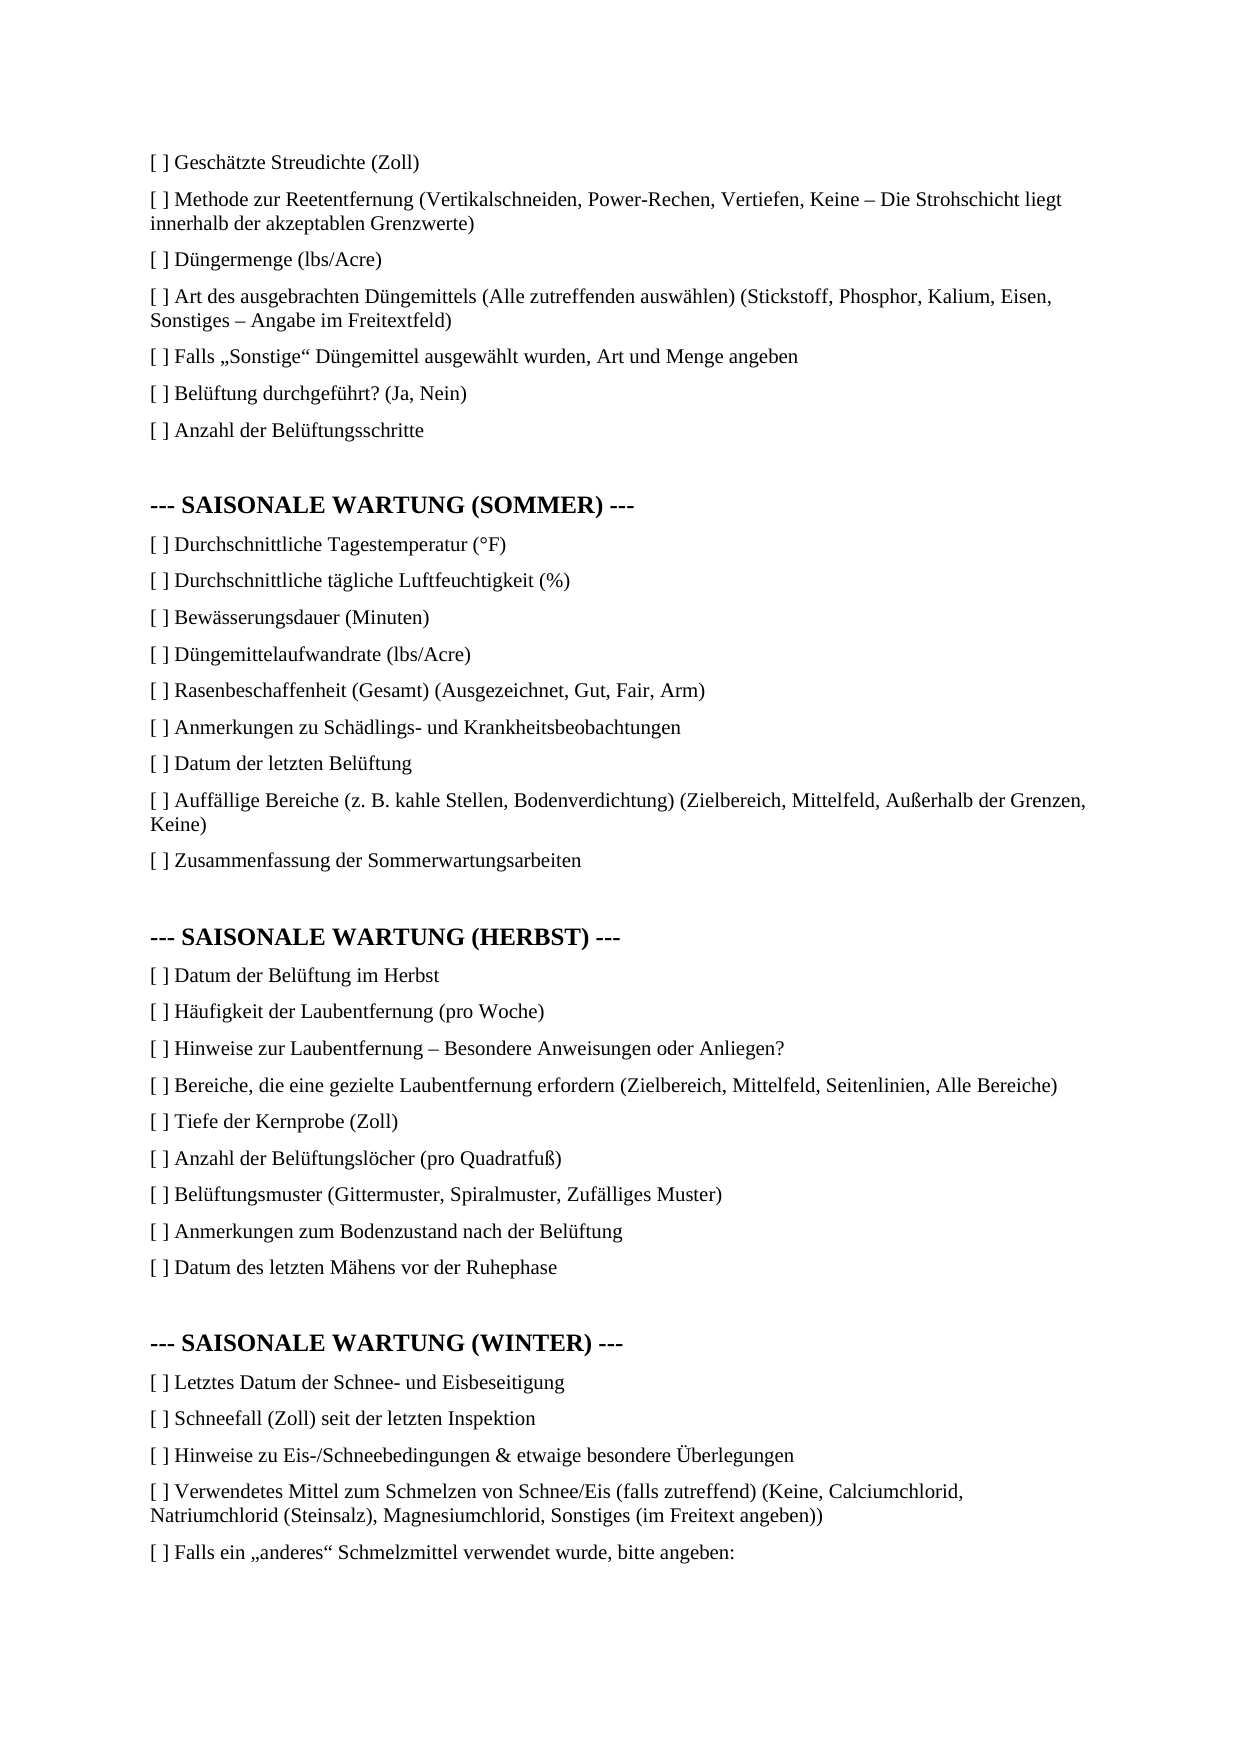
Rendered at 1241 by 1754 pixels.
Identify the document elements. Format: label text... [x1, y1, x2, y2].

text [ ] Anmerkungen zu Schädlings- und Krankheitsbeobachtungen [150, 715, 1090, 739]
text [ ] Durchschnittliche Tagestemperatur (°F) [150, 532, 1090, 556]
text --- SAISONALE WARTUNG (WINTER) --- [150, 1328, 1090, 1357]
text [ ] Hinweise zur Laubentfernung – Besondere Anweisungen oder Anliegen? [150, 1036, 1090, 1060]
text [ ] Bereiche, die eine gezielte Laubentfernung erfordern (Zielbereich, Mittelfeld, Seitenlinien, Alle Bereiche) [150, 1072, 1090, 1097]
text [ ] Art des ausgebrachten Düngemittels (Alle zutreffenden auswählen) (Stickstoff, Phosphor, Kalium, Eisen, Sonstiges – Angabe im Freitextfeld) [150, 284, 1090, 332]
text [ ] Tiefe der Kernprobe (Zoll) [150, 1109, 1090, 1133]
text --- SAISONALE WARTUNG (SOMMER) --- [150, 491, 1090, 519]
text [ ] Bewässerungsdauer (Minuten) [150, 605, 1090, 629]
text [ ] Anzahl der Belüftungslöcher (pro Quadratfuß) [150, 1146, 1090, 1170]
text [ ] Düngemittelaufwandrate (lbs/Acre) [150, 642, 1090, 666]
text [ ] Schneefall (Zoll) seit der letzten Inspektion [150, 1406, 1090, 1430]
text [ ] Anmerkungen zum Bodenzustand nach der Belüftung [150, 1219, 1090, 1243]
text [ ] Hinweise zu Eis-/Schneebedingungen & etwaige besondere Überlegungen [150, 1443, 1090, 1467]
text [ ] Zusammenfassung der Sommerwartungsarbeiten [150, 848, 1090, 872]
text [ ] Belüftung durchgeführt? (Ja, Nein) [150, 381, 1090, 405]
text [ ] Datum der Belüftung im Herbst [150, 963, 1090, 987]
text [ ] Düngermenge (lbs/Acre) [150, 247, 1090, 271]
text [ ] Verwendetes Mittel zum Schmelzen von Schnee/Eis (falls zutreffend) (Keine, Calciumchlorid, Natriumchlorid (Steinsalz), Magnesiumchlorid, Sonstiges (im Freitext angeben)) [150, 1479, 1090, 1527]
text [ ] Anzahl der Belüftungsschritte [150, 417, 1090, 442]
text [ ] Häufigkeit der Laubentfernung (pro Woche) [150, 999, 1090, 1023]
text [ ] Auffällige Bereiche (z. B. kahle Stellen, Bodenverdichtung) (Zielbereich, Mittelfeld, Außerhalb der Grenzen, Keine) [150, 788, 1090, 836]
text [ ] Belüftungsmuster (Gittermuster, Spiralmuster, Zufälliges Muster) [150, 1182, 1090, 1206]
text [ ] Geschätzte Streudichte (Zoll) [150, 150, 1090, 174]
text [ ] Falls ein „anderes“ Schmelzmittel verwendet wurde, bitte angeben: [150, 1540, 1090, 1564]
text [ ] Durchschnittliche tägliche Luftfeuchtigkeit (%) [150, 568, 1090, 592]
text [ ] Datum der letzten Belüftung [150, 751, 1090, 775]
text [ ] Letztes Datum der Schnee- und Eisbeseitigung [150, 1370, 1090, 1394]
text [ ] Datum des letzten Mähens vor der Ruhephase [150, 1255, 1090, 1279]
text [ ] Falls „Sonstige“ Düngemittel ausgewählt wurden, Art und Menge angeben [150, 344, 1090, 368]
text [ ] Methode zur Reetentfernung (Vertikalschneiden, Power-Rechen, Vertiefen, Keine – Die Strohschicht liegt innerhalb der akzeptablen Grenzwerte) [150, 187, 1090, 235]
text --- SAISONALE WARTUNG (HERBST) --- [150, 922, 1090, 950]
text [ ] Rasenbeschaffenheit (Gesamt) (Ausgezeichnet, Gut, Fair, Arm) [150, 678, 1090, 702]
